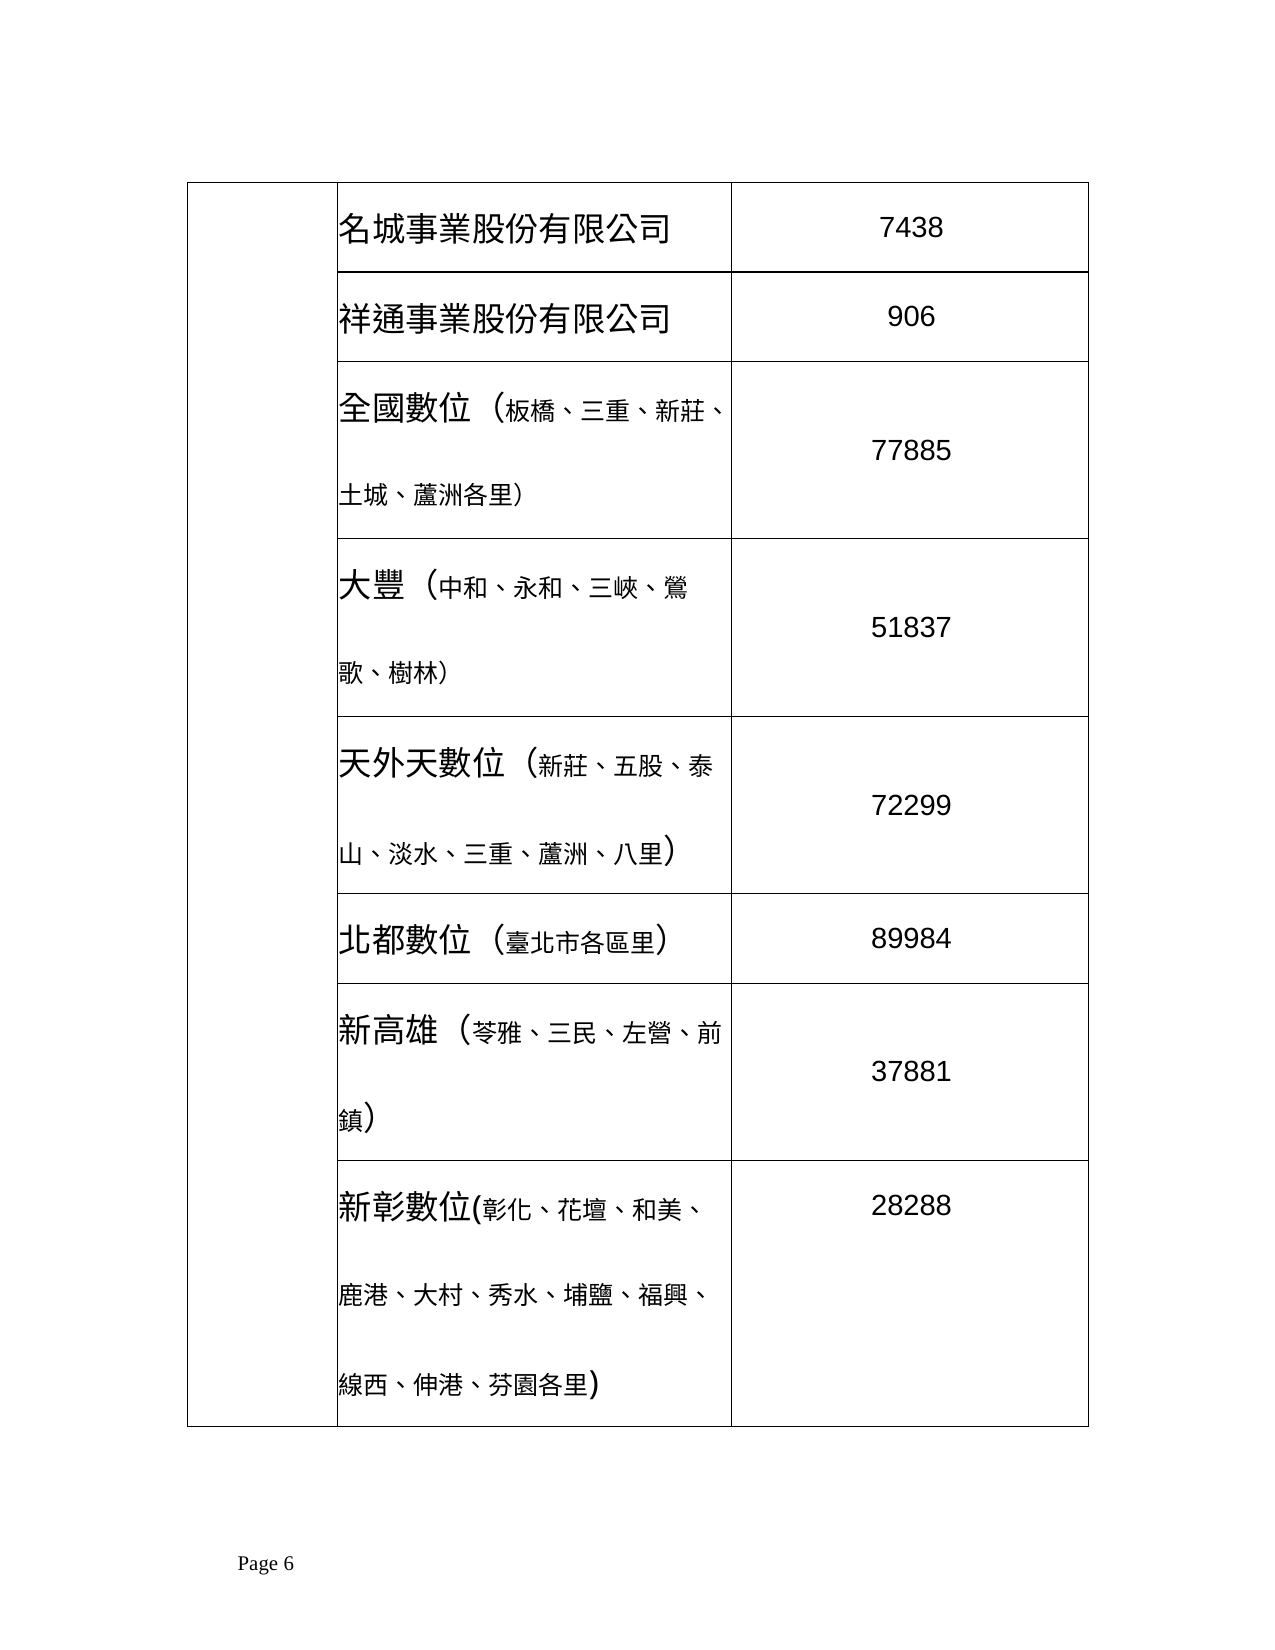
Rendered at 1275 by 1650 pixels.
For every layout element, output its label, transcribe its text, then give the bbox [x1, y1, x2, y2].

table_cell 77885 [732, 362, 1088, 538]
table_cell 新高雄（苓雅、三民、左營、前鎮） [338, 984, 731, 1160]
table_cell 72299 [732, 717, 1088, 893]
table_cell 新彰數位(彰化、花壇、和美、鹿港、大村、秀水、埔鹽、福興、線西、伸港、芬園各里) [338, 1161, 731, 1426]
table_cell 28288 [732, 1161, 1088, 1426]
table_cell 大豐（中和、永和、三峽、鶯歌、樹林） [338, 539, 731, 716]
table_cell 名城事業股份有限公司 [338, 183, 731, 271]
table_cell 天外天數位（新莊、五股、泰山、淡水、三重、蘆洲、八里） [338, 717, 731, 893]
table_cell 7438 [732, 183, 1088, 271]
table_cell 37881 [732, 984, 1088, 1160]
table_cell 89984 [732, 894, 1088, 982]
table_cell 906 [732, 273, 1088, 361]
table_cell [188, 183, 337, 1426]
table_cell 北都數位（臺北市各區里） [338, 894, 731, 982]
table_cell 51837 [732, 539, 1088, 716]
table_cell 全國數位（板橋、三重、新莊、土城、蘆洲各里） [338, 362, 731, 538]
table_cell 祥通事業股份有限公司 [338, 273, 731, 361]
